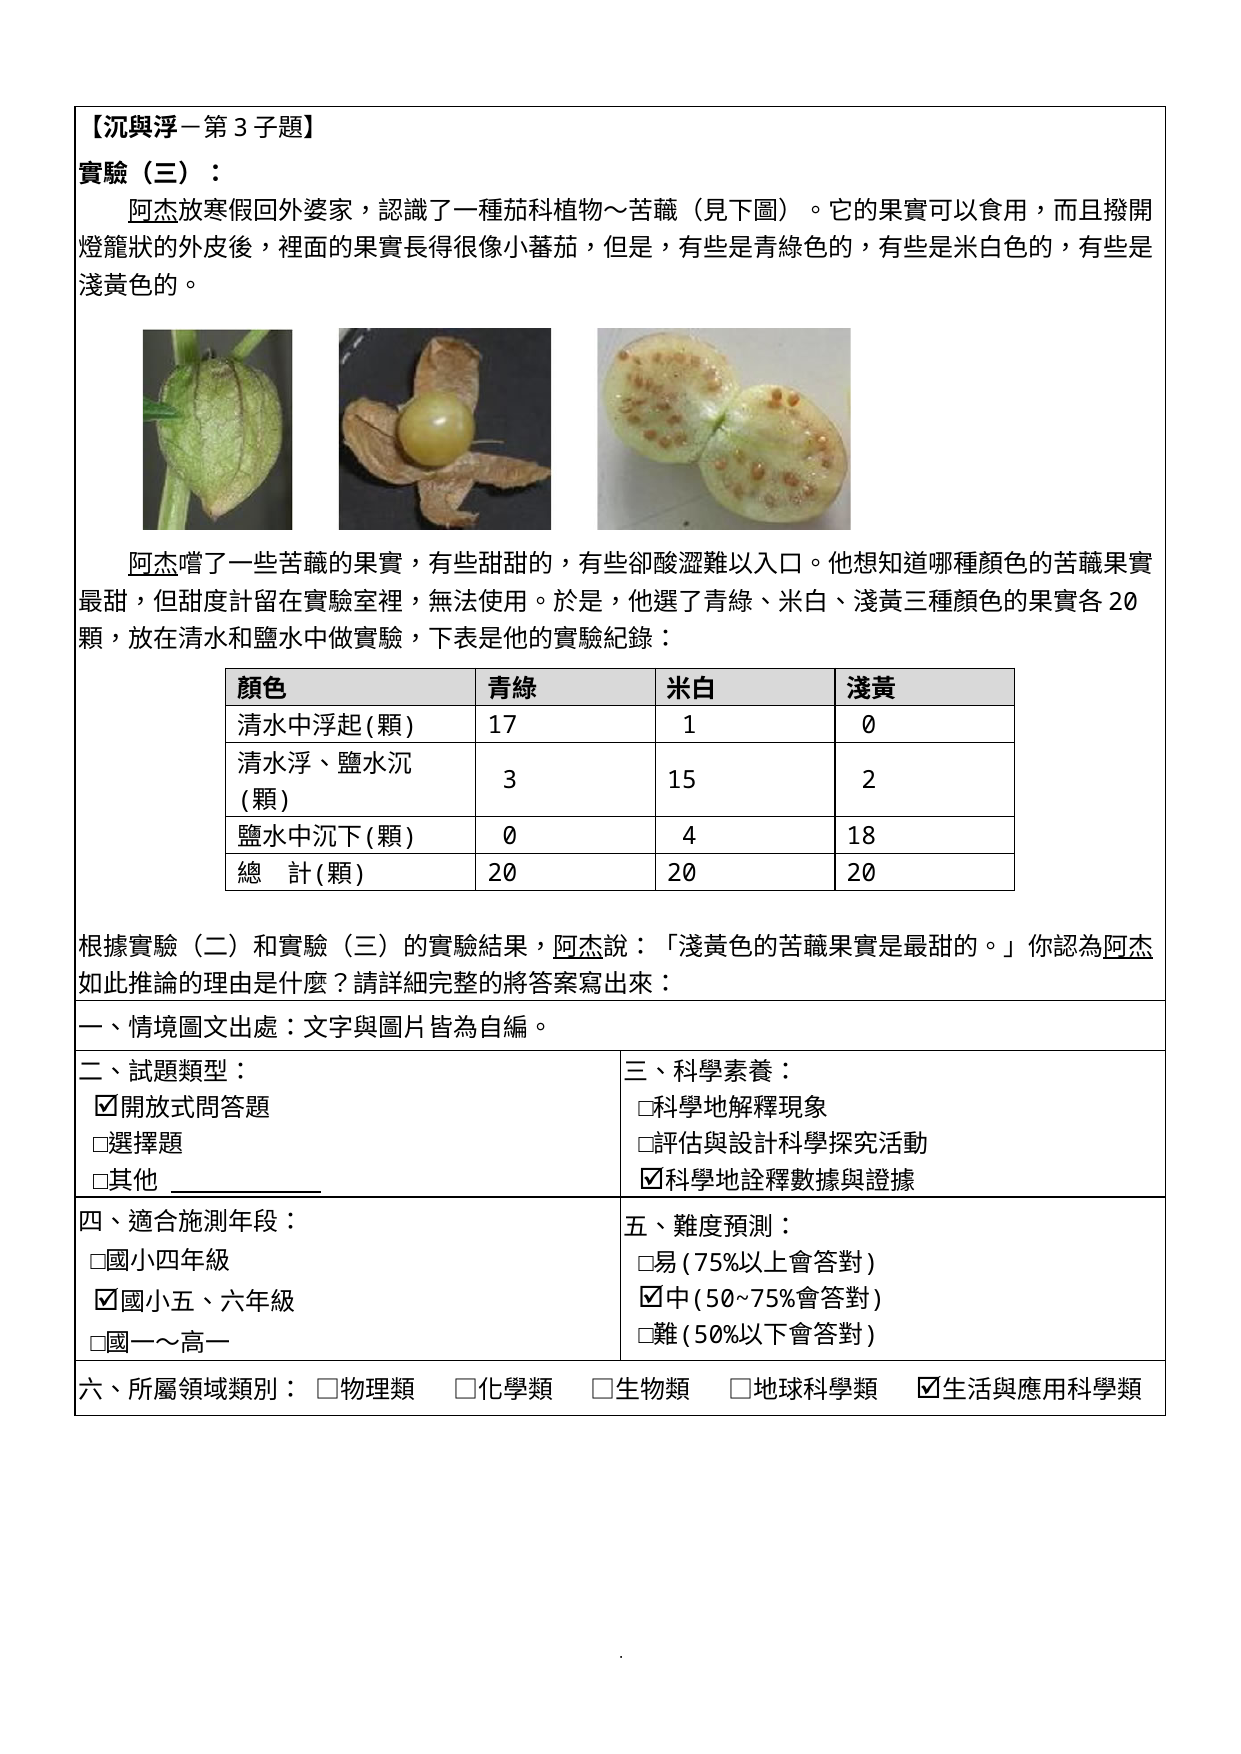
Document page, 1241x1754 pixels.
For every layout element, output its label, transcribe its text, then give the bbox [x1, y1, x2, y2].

table_cell 0 [476, 817, 655, 853]
table_cell 17 [476, 706, 655, 742]
table_cell 六、所屬領域類別： □物理類 □化學類 □生物類 □地球科學類 生活與應用科學類 [76, 1361, 1165, 1415]
table_cell 20 [476, 854, 655, 890]
table_header 青綠 [476, 669, 655, 705]
table_cell 清水浮、鹽水沉(顆) [226, 743, 475, 816]
table_cell 20 [656, 854, 834, 890]
table_header 米白 [656, 669, 834, 705]
table_cell 五、難度預測： □易(75%以上會答對) 中(50~75%會答對) □難(50%以下會答對) [621, 1198, 1165, 1360]
table_cell 20 [836, 854, 1014, 890]
table_cell 一、情境圖文出處：文字與圖片皆為自編。 [76, 1001, 1165, 1050]
table_cell 四、適合施測年段： □國小四年級 國小五、六年級 □國一～高一 [76, 1198, 620, 1360]
table_cell 2 [836, 743, 1014, 816]
table_cell 4 [656, 817, 834, 853]
table_cell 3 [476, 743, 655, 816]
table_header 淺黃 [836, 669, 1014, 705]
table_cell 清水中浮起(顆) [226, 706, 475, 742]
table_header 【沉與浮－第3子題】 實驗（三）： 阿杰放寒假回外婆家，認識了一種茄科植物～苦蘵（見下圖）。它的果實可以食用，而且撥開燈籠狀的外皮後，裡面的果實長得很像小蕃茄，但是，有些是青綠色的，有些是米白色的，有些是淺黃色的。 阿杰嚐了一些苦蘵的果實，有些甜甜的，有些卻酸澀難以入口。他想知道哪種顏色的苦蘵果實最甜，但甜度計留在實驗室裡，無法使用。於是，他選了青綠、米白、淺黃三種顏色的果實各20顆，放在清水和鹽水中做實驗，下表是他的實驗紀錄： 根據實驗（二）和實驗（三）的實驗結果，阿杰說：「淺黃色的苦蘵果實是最甜的。」你認為阿杰如此推論的理由是什麼？請詳細完整的將答案寫出來： [76, 107, 1165, 1000]
table_cell 0 [836, 706, 1014, 742]
table_cell 15 [656, 743, 834, 816]
table_cell 三、科學素養： □科學地解釋現象 □評估與設計科學探究活動 科學地詮釋數據與證據 [621, 1051, 1165, 1196]
table_cell 1 [656, 706, 834, 742]
table_header 顏色 [226, 669, 475, 705]
table_cell 二、試題類型： 開放式問答題 □選擇題 □其他 [76, 1051, 620, 1196]
table_cell 鹽水中沉下(顆) [226, 817, 475, 853]
table_cell 18 [836, 817, 1014, 853]
table_cell 總 計(顆) [226, 854, 475, 890]
